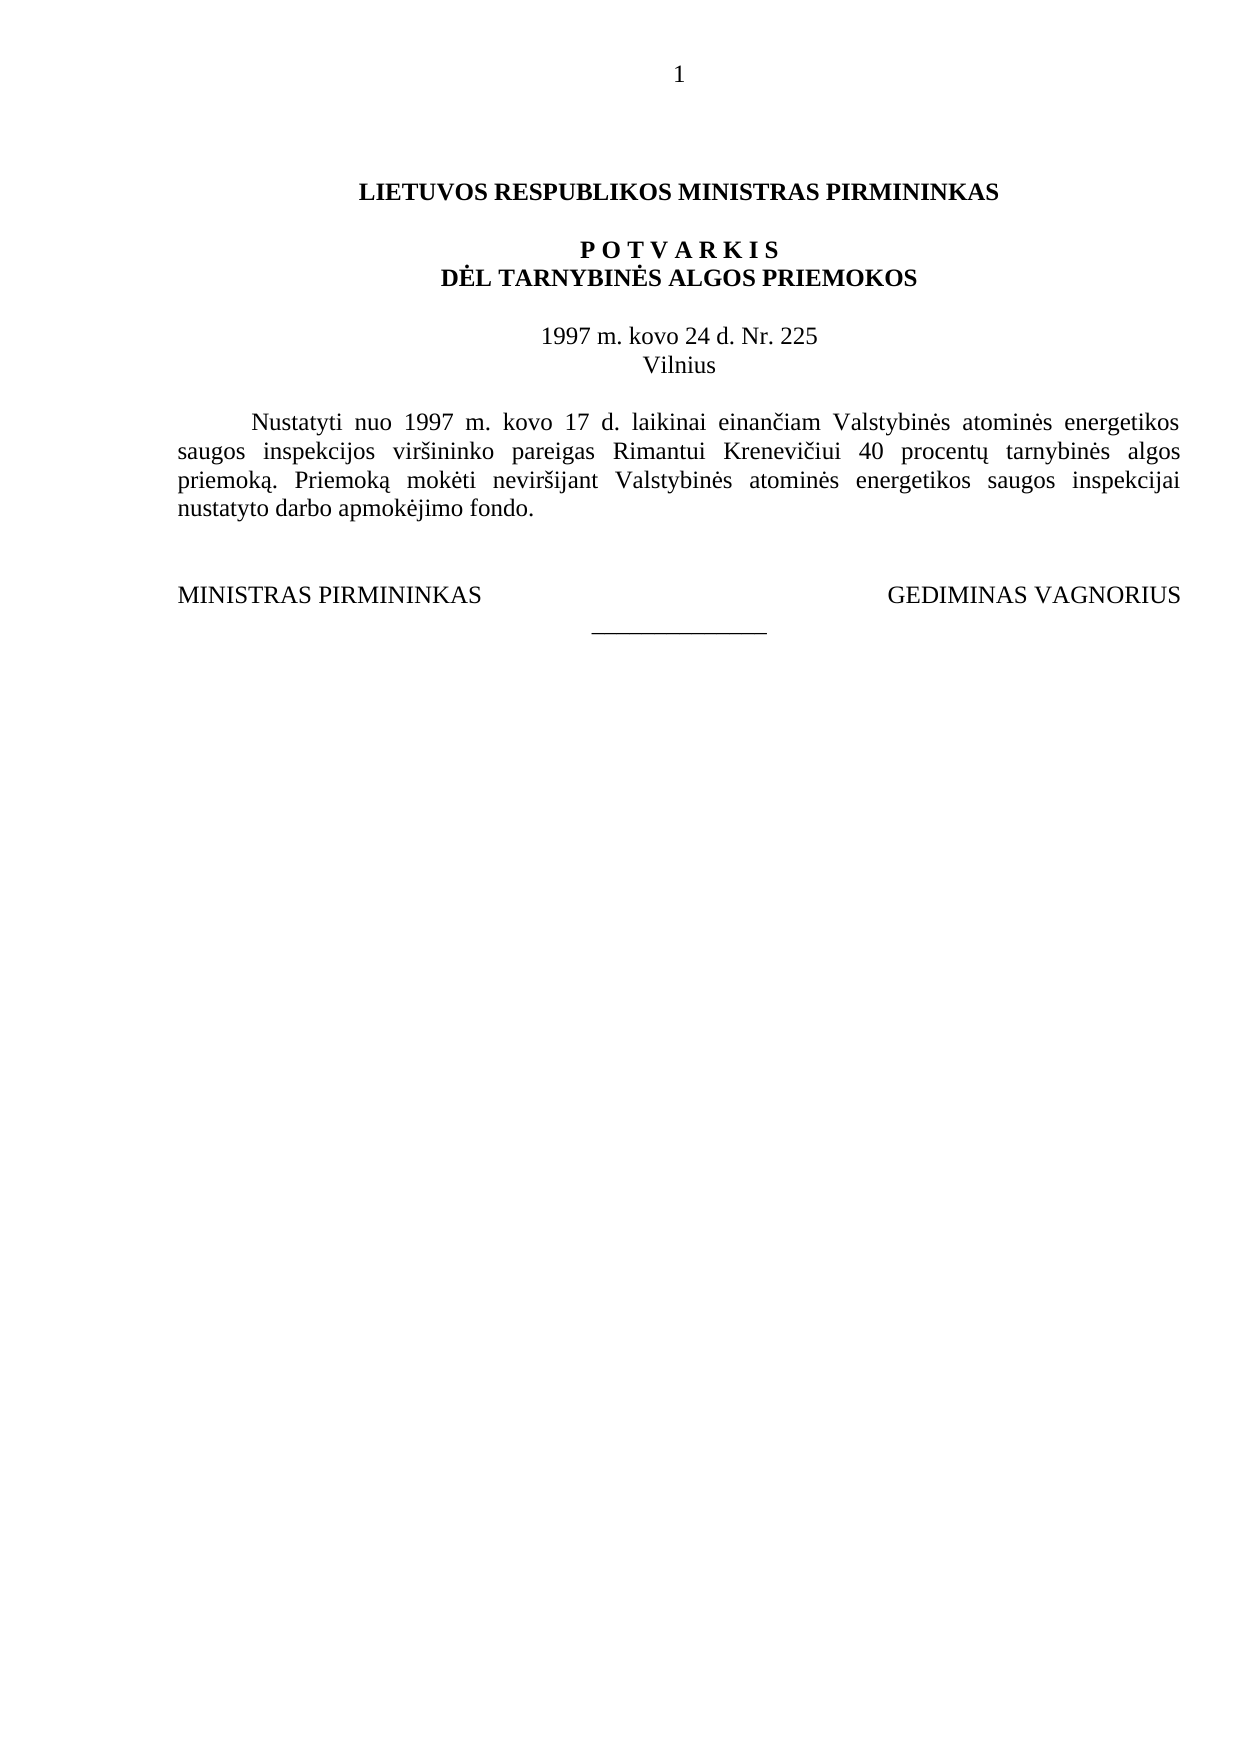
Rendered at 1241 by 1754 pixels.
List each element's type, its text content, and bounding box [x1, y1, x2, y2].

text P O T V A R K I S [177, 235, 1181, 263]
text DĖL TARNYBINĖS ALGOS PRIEMOKOS [177, 263, 1181, 292]
text LIETUVOS RESPUBLIKOS MINISTRAS PIRMININKAS [177, 177, 1181, 206]
text ______________ [177, 608, 1181, 637]
text Vilnius [177, 350, 1181, 378]
text 1997 m. kovo 24 d. Nr. 225 [177, 321, 1181, 350]
text Nustatyti nuo 1997 m. kovo 17 d. laikinai einančiam Valstybinės atominės energetikos saugos inspekcijos viršininko pareigas Rimantui Krenevičiui 40 procentų tarnybinės algos priemoką. Priemoką mokėti neviršijant Valstybinės atominės energetikos saugos inspekcijai nustatyto darbo apmokėjimo fondo. [177, 407, 1181, 522]
text MINISTRAS PIRMININKAS GEDIMINAS VAGNORIUS [177, 580, 1181, 608]
